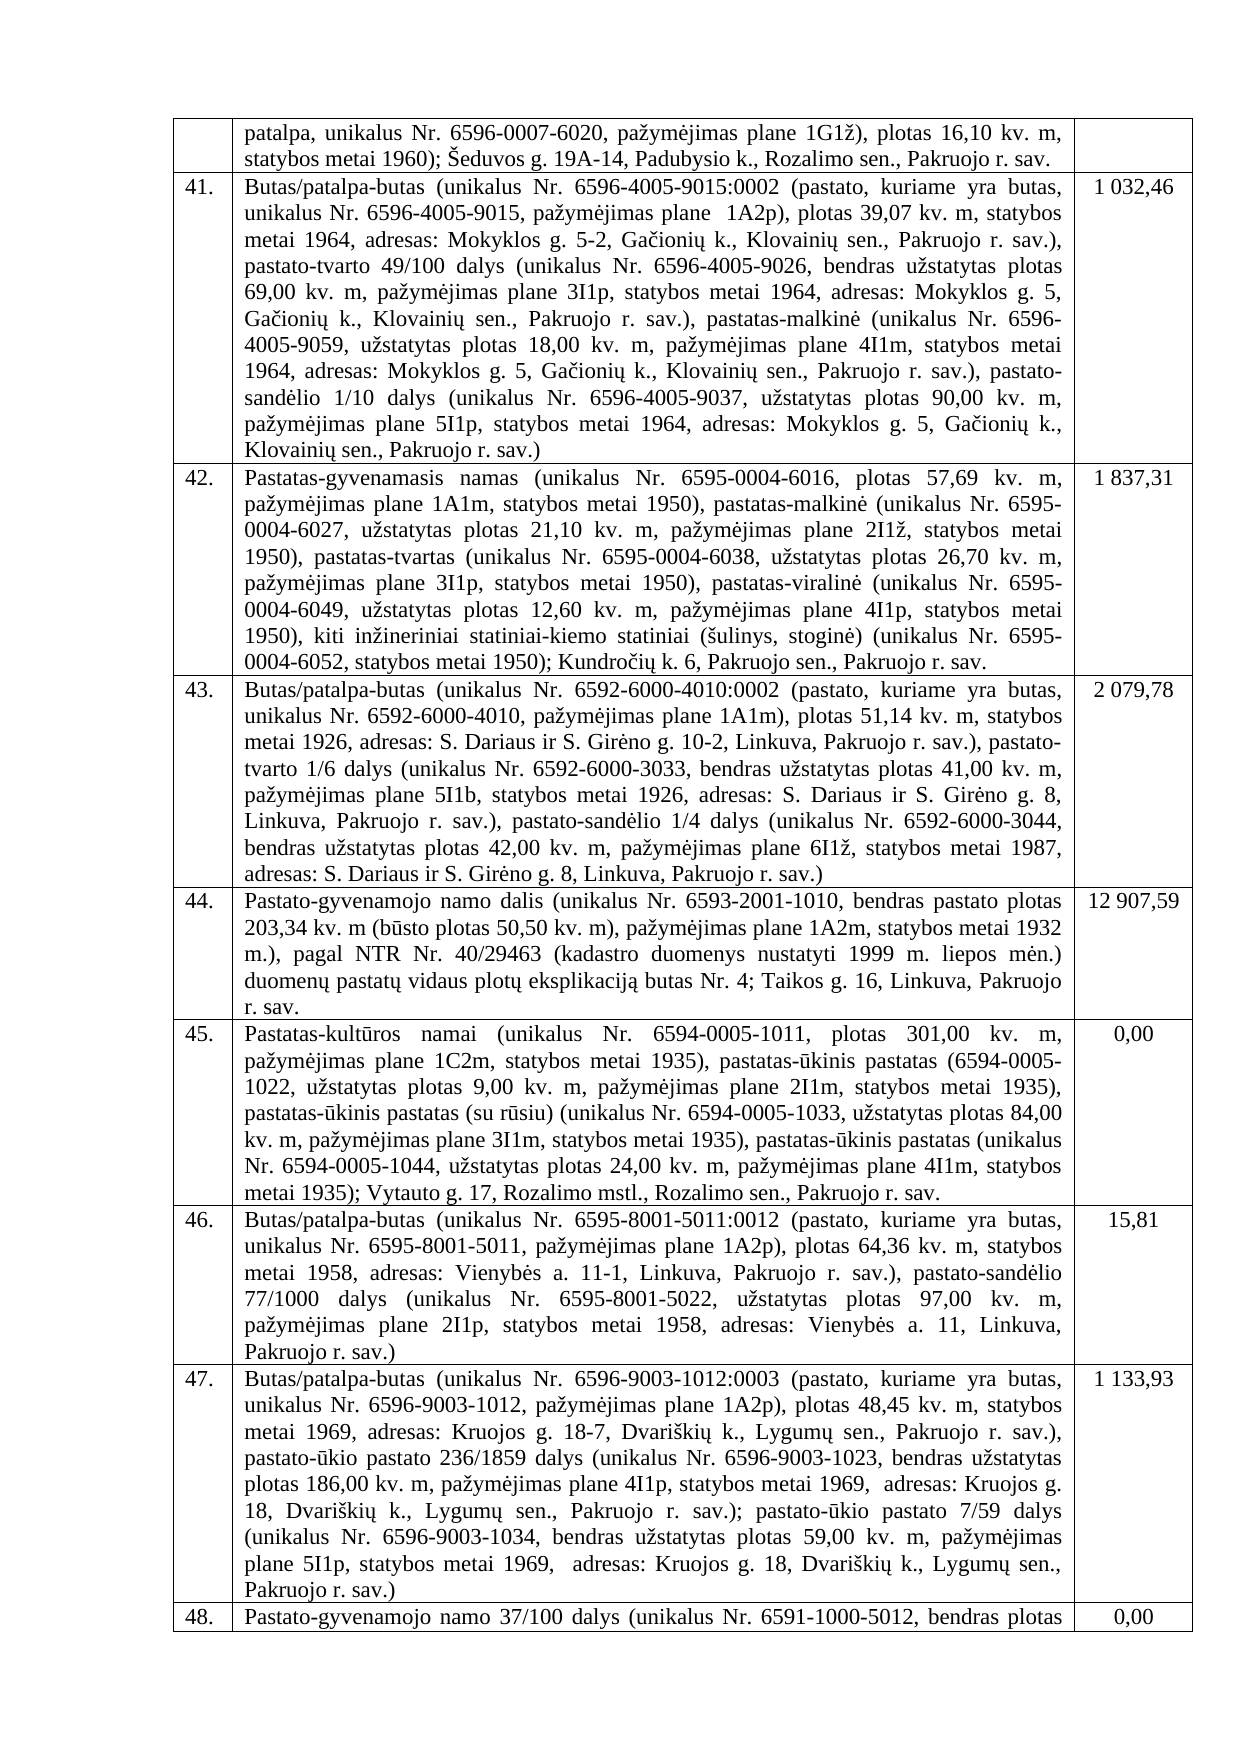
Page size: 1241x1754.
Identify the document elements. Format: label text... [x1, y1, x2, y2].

table_cell 43. [174, 676, 232, 887]
table_cell Butas/patalpa-butas (unikalus Nr. 6592-6000-4010:0002 (pastato, kuriame yra butas, unikalus Nr. 6592-6000-4010, pažymėjimas plane 1A1m), plotas 51,14 kv. m, statybos metai 1926, adresas: S. Dariaus ir S. Girėno g. 10-2, Linkuva, Pakruojo r. sav.), pastato-tvarto 1/6 dalys (unikalus Nr. 6592-6000-3033, bendras užstatytas plotas 41,00 kv. m, pažymėjimas plane 5I1b, statybos metai 1926, adresas: S. Dariaus ir S. Girėno g. 8, Linkuva, Pakruojo r. sav.), pastato-sandėlio 1/4 dalys (unikalus Nr. 6592-6000-3044, bendras užstatytas plotas 42,00 kv. m, pažymėjimas plane 6I1ž, statybos metai 1987, adresas: S. Dariaus ir S. Girėno g. 8, Linkuva, Pakruojo r. sav.) [233, 676, 1074, 887]
table_cell Pastatas-kultūros namai (unikalus Nr. 6594-0005-1011, plotas 301,00 kv. m, pažymėjimas plane 1C2m, statybos metai 1935), pastatas-ūkinis pastatas (6594-0005-1022, užstatytas plotas 9,00 kv. m, pažymėjimas plane 2I1m, statybos metai 1935), pastatas-ūkinis pastatas (su rūsiu) (unikalus Nr. 6594-0005-1033, užstatytas plotas 84,00 kv. m, pažymėjimas plane 3I1m, statybos metai 1935), pastatas-ūkinis pastatas (unikalus Nr. 6594-0005-1044, užstatytas plotas 24,00 kv. m, pažymėjimas plane 4I1m, statybos metai 1935); Vytauto g. 17, Rozalimo mstl., Rozalimo sen., Pakruojo r. sav. [233, 1020, 1074, 1205]
table_cell 1 837,31 [1075, 464, 1192, 675]
table_cell 0,00 [1075, 1603, 1192, 1631]
table_cell Pastato-gyvenamojo namo dalis (unikalus Nr. 6593-2001-1010, bendras pastato plotas 203,34 kv. m (būsto plotas 50,50 kv. m), pažymėjimas plane 1A2m, statybos metai 1932 m.), pagal NTR Nr. 40/29463 (kadastro duomenys nustatyti 1999 m. liepos mėn.) duomenų pastatų vidaus plotų eksplikaciją butas Nr. 4; Taikos g. 16, Linkuva, Pakruojo r. sav. [233, 888, 1074, 1019]
table_cell 15,81 [1075, 1206, 1192, 1364]
table_cell 44. [174, 888, 232, 1019]
table_cell patalpa, unikalus Nr. 6596-0007-6020, pažymėjimas plane 1G1ž), plotas 16,10 kv. m, statybos metai 1960); Šeduvos g. 19A-14, Padubysio k., Rozalimo sen., Pakruojo r. sav. [233, 119, 1074, 172]
table_cell 1 032,46 [1075, 173, 1192, 463]
table_cell [1075, 119, 1192, 172]
table_cell 41. [174, 173, 232, 463]
table_cell 42. [174, 464, 232, 675]
table_cell 47. [174, 1365, 232, 1602]
table_cell Pastatas-gyvenamasis namas (unikalus Nr. 6595-0004-6016, plotas 57,69 kv. m, pažymėjimas plane 1A1m, statybos metai 1950), pastatas-malkinė (unikalus Nr. 6595-0004-6027, užstatytas plotas 21,10 kv. m, pažymėjimas plane 2I1ž, statybos metai 1950), pastatas-tvartas (unikalus Nr. 6595-0004-6038, užstatytas plotas 26,70 kv. m, pažymėjimas plane 3I1p, statybos metai 1950), pastatas-viralinė (unikalus Nr. 6595-0004-6049, užstatytas plotas 12,60 kv. m, pažymėjimas plane 4I1p, statybos metai 1950), kiti inžineriniai statiniai-kiemo statiniai (šulinys, stoginė) (unikalus Nr. 6595-0004-6052, statybos metai 1950); Kundročių k. 6, Pakruojo sen., Pakruojo r. sav. [233, 464, 1074, 675]
table_cell [174, 119, 232, 172]
table_cell 45. [174, 1020, 232, 1205]
table_cell Butas/patalpa-butas (unikalus Nr. 6596-9003-1012:0003 (pastato, kuriame yra butas, unikalus Nr. 6596-9003-1012, pažymėjimas plane 1A2p), plotas 48,45 kv. m, statybos metai 1969, adresas: Kruojos g. 18-7, Dvariškių k., Lygumų sen., Pakruojo r. sav.), pastato-ūkio pastato 236/1859 dalys (unikalus Nr. 6596-9003-1023, bendras užstatytas plotas 186,00 kv. m, pažymėjimas plane 4I1p, statybos metai 1969, adresas: Kruojos g. 18, Dvariškių k., Lygumų sen., Pakruojo r. sav.); pastato-ūkio pastato 7/59 dalys (unikalus Nr. 6596-9003-1034, bendras užstatytas plotas 59,00 kv. m, pažymėjimas plane 5I1p, statybos metai 1969, adresas: Kruojos g. 18, Dvariškių k., Lygumų sen., Pakruojo r. sav.) [233, 1365, 1074, 1602]
table_cell 46. [174, 1206, 232, 1364]
table_cell 1 133,93 [1075, 1365, 1192, 1602]
table_cell Butas/patalpa-butas (unikalus Nr. 6595-8001-5011:0012 (pastato, kuriame yra butas, unikalus Nr. 6595-8001-5011, pažymėjimas plane 1A2p), plotas 64,36 kv. m, statybos metai 1958, adresas: Vienybės a. 11-1, Linkuva, Pakruojo r. sav.), pastato-sandėlio 77/1000 dalys (unikalus Nr. 6595-8001-5022, užstatytas plotas 97,00 kv. m, pažymėjimas plane 2I1p, statybos metai 1958, adresas: Vienybės a. 11, Linkuva, Pakruojo r. sav.) [233, 1206, 1074, 1364]
table_cell 48. [174, 1603, 232, 1631]
table_cell Pastato-gyvenamojo namo 37/100 dalys (unikalus Nr. 6591-1000-5012, bendras plotas [233, 1603, 1074, 1631]
table_cell 0,00 [1075, 1020, 1192, 1205]
table_cell 2 079,78 [1075, 676, 1192, 887]
table_cell 12 907,59 [1075, 888, 1192, 1019]
table_cell Butas/patalpa-butas (unikalus Nr. 6596-4005-9015:0002 (pastato, kuriame yra butas, unikalus Nr. 6596-4005-9015, pažymėjimas plane 1A2p), plotas 39,07 kv. m, statybos metai 1964, adresas: Mokyklos g. 5-2, Gačionių k., Klovainių sen., Pakruojo r. sav.), pastato-tvarto 49/100 dalys (unikalus Nr. 6596-4005-9026, bendras užstatytas plotas 69,00 kv. m, pažymėjimas plane 3I1p, statybos metai 1964, adresas: Mokyklos g. 5, Gačionių k., Klovainių sen., Pakruojo r. sav.), pastatas-malkinė (unikalus Nr. 6596-4005-9059, užstatytas plotas 18,00 kv. m, pažymėjimas plane 4I1m, statybos metai 1964, adresas: Mokyklos g. 5, Gačionių k., Klovainių sen., Pakruojo r. sav.), pastato-sandėlio 1/10 dalys (unikalus Nr. 6596-4005-9037, užstatytas plotas 90,00 kv. m, pažymėjimas plane 5I1p, statybos metai 1964, adresas: Mokyklos g. 5, Gačionių k., Klovainių sen., Pakruojo r. sav.) [233, 173, 1074, 463]
